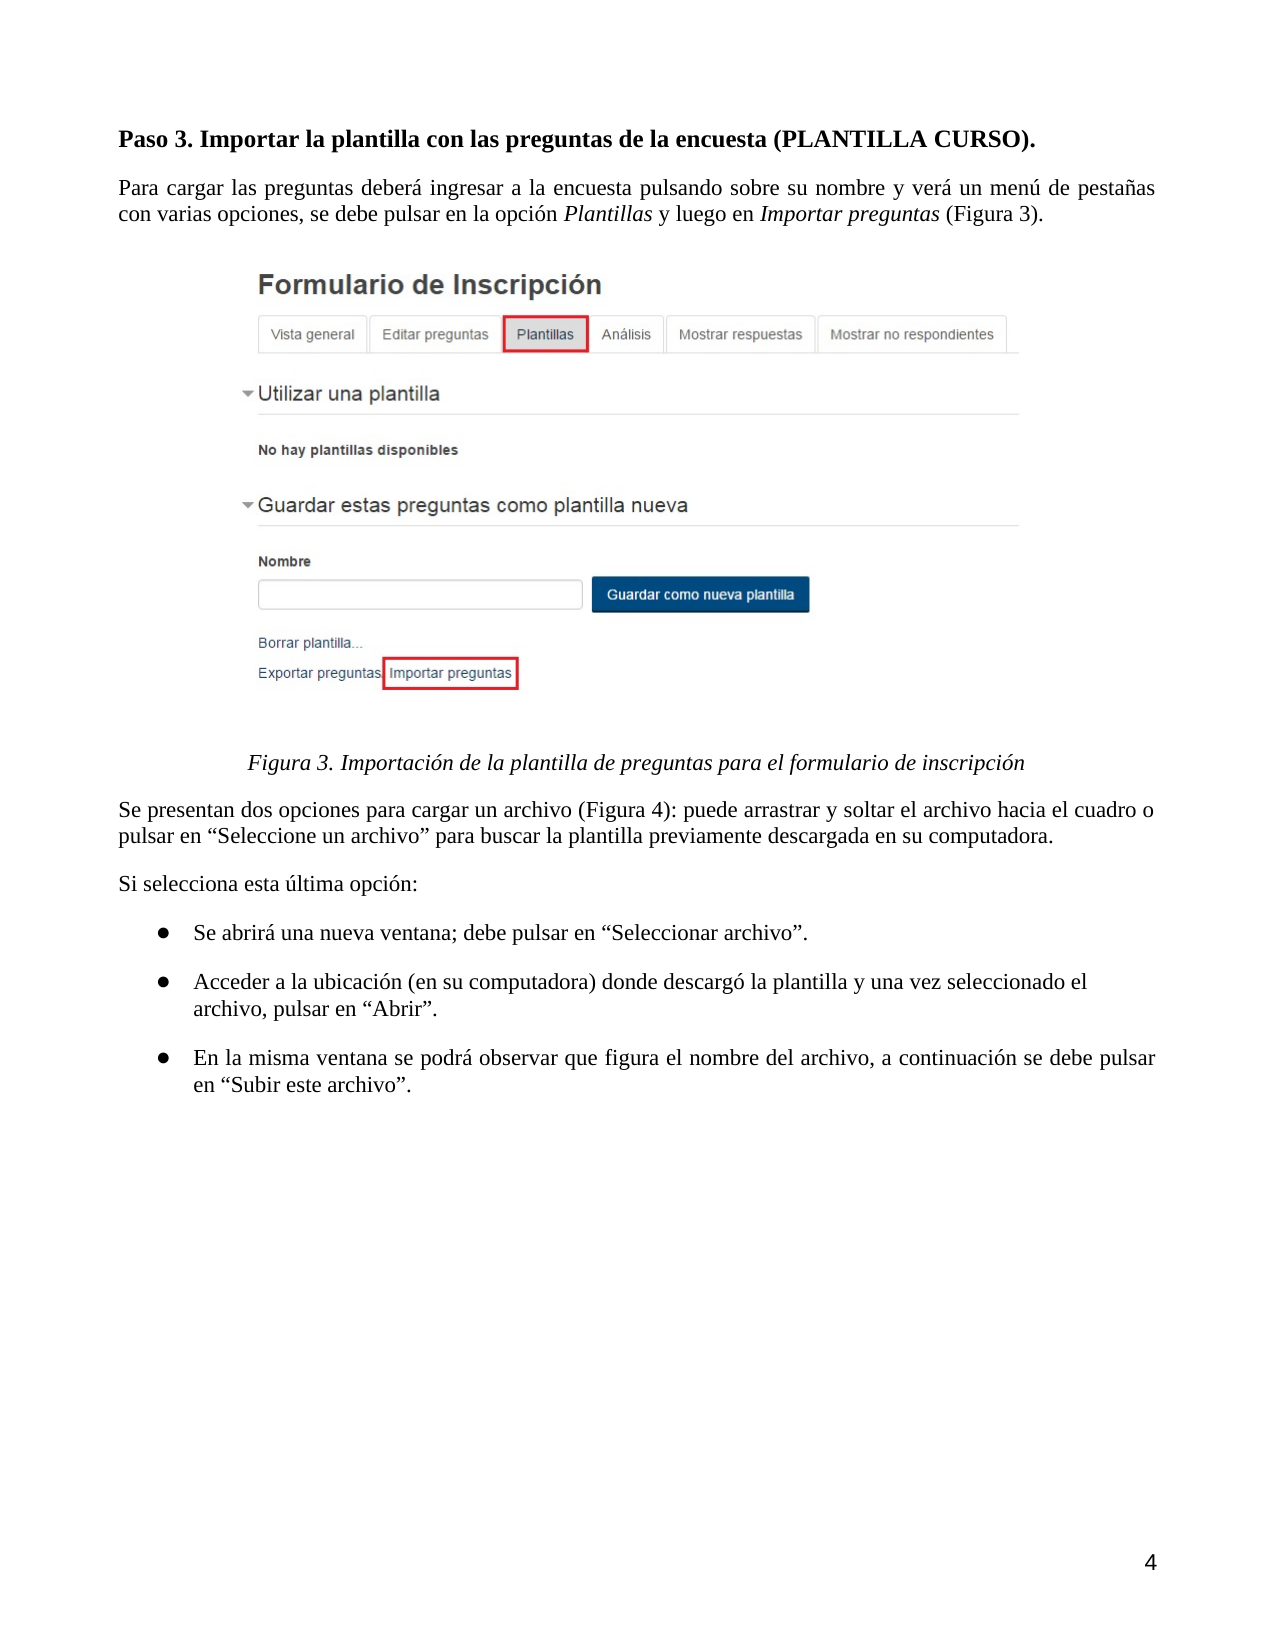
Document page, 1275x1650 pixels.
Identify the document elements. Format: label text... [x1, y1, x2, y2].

list En la misma ventana se podrá observar que figura el nombre del archivo, a continuación se debe pulsar en “Subir este archivo”. [156, 1042, 1157, 1097]
text Figura 3. Importación de la plantilla de preguntas para el formulario de inscripción [118, 747, 1157, 775]
text Paso 3. Importar la plantilla con las preguntas de la encuesta (PLANTILLA CURSO). [118, 124, 1157, 153]
text Para cargar las preguntas deberá ingresar a la encuesta pulsando sobre su nombre y verá un menú de pestañas con varias opciones, se debe pulsar en la opción Plantillas y luego en Importar preguntas (Figura 3). [118, 174, 1157, 227]
list Se abrirá una nueva ventana; debe pulsar en “Seleccionar archivo”. [156, 917, 1157, 946]
text Se presentan dos opciones para cargar un archivo (Figura 4): puede arrastrar y soltar el archivo hacia el cuadro o pulsar en “Seleccione un archivo” para buscar la plantilla previamente descargada en su computadora. [118, 796, 1157, 849]
list Acceder a la ubicación (en su computadora) donde descargó la plantilla y una vez seleccionado el archivo, pulsar en “Abrir”. [156, 966, 1157, 1022]
picture [239, 258, 1020, 700]
text Si selecciona esta última opción: [118, 870, 1157, 896]
